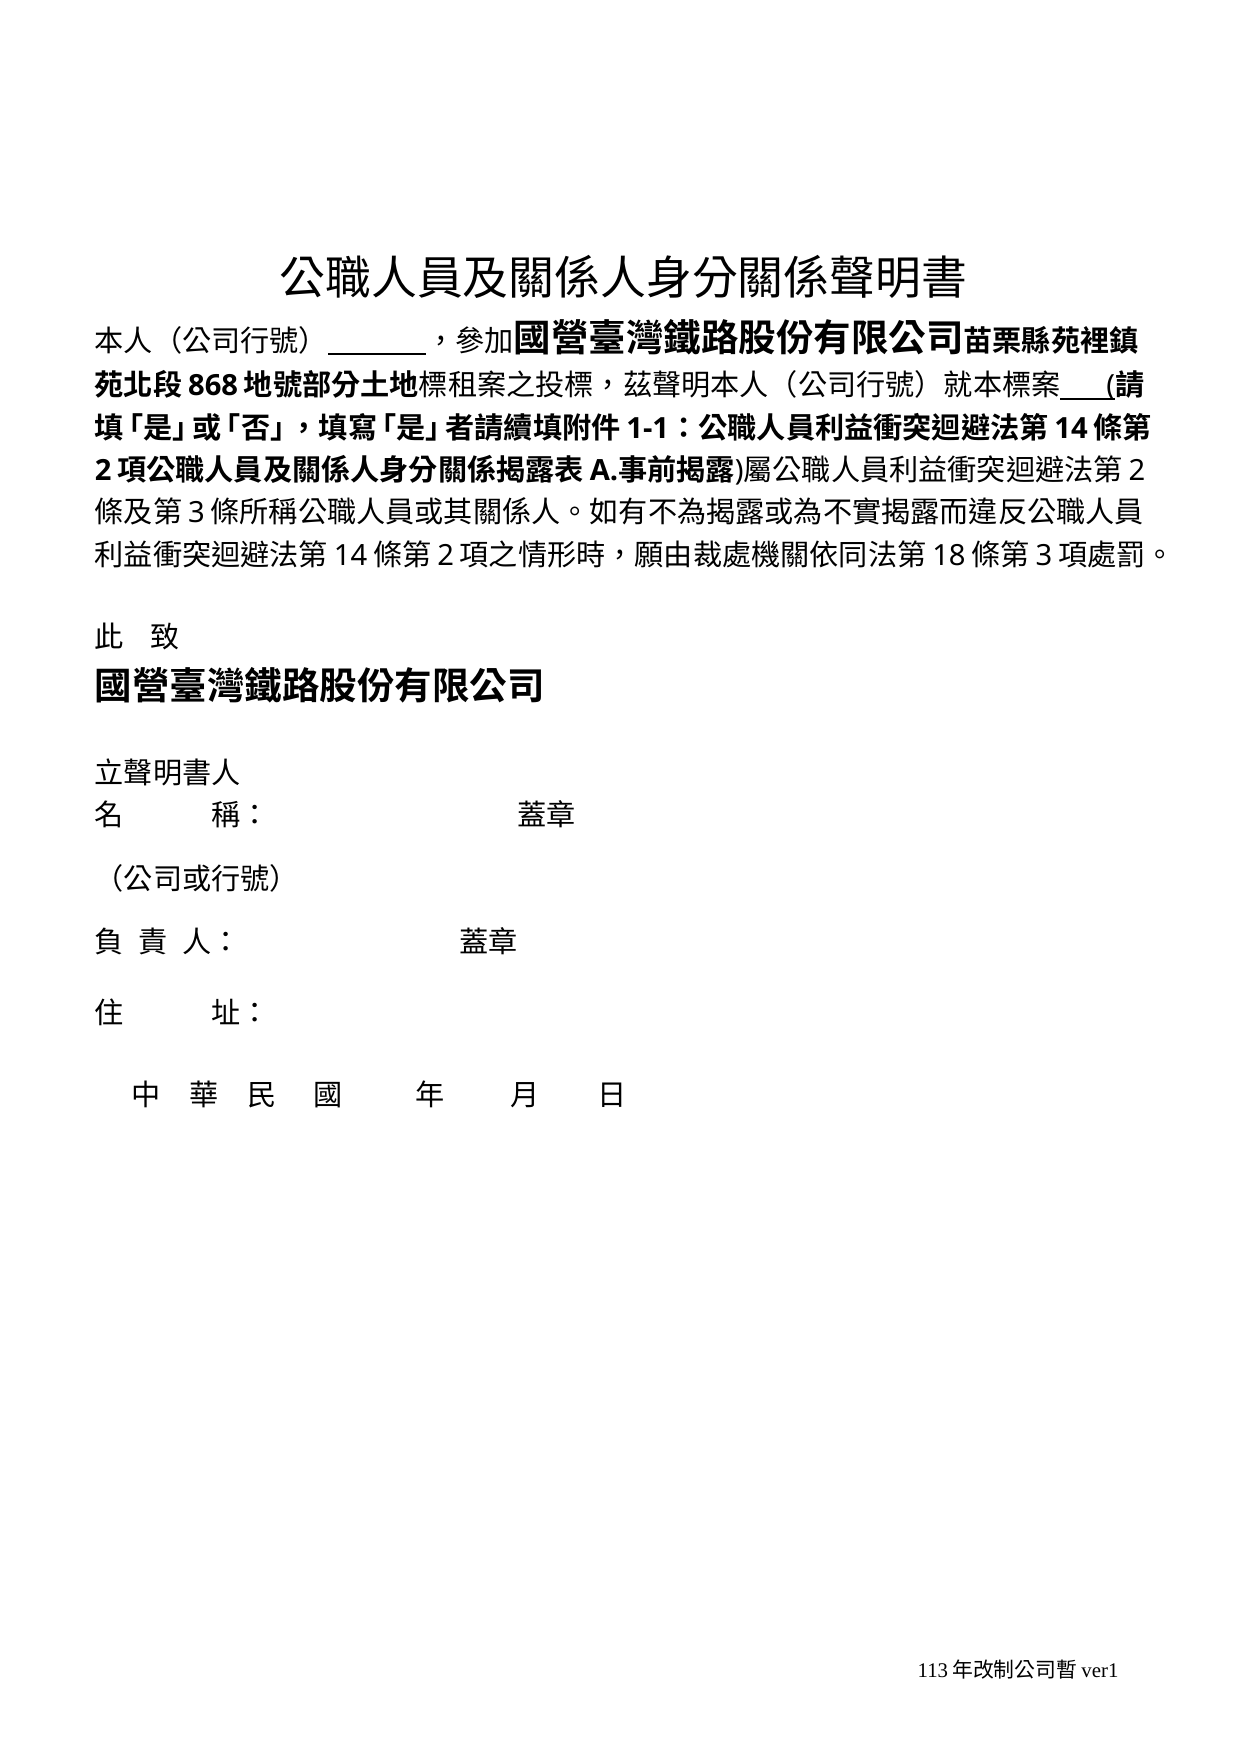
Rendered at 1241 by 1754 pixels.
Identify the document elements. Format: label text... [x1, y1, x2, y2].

text 公職人員及關係人身分關係聲明書 [94, 241, 1152, 307]
text 本人（公司行號） ，參加國營臺灣鐵路股份有限公司苗栗縣苑裡鎮苑北段868地號部分土地標租案之投標，茲聲明本人（公司行號）就本標案 (請填「是」或「否」，填寫「是」者請續填附件1-1：公職人員利益衝突迴避法第14條第2項公職人員及關係人身分關係揭露表A.事前揭露)屬公職人員利益衝突迴避法第2條及第3條所稱公職人員或其關係人。如有不為揭露或為不實揭露而違反公職人員利益衝突迴避法第14條第2項之情形時，願由裁處機關依同法第18條第3項處罰。 [94, 307, 1152, 574]
text （公司或行號） [94, 855, 1152, 898]
text 立聲明書人 [94, 750, 1152, 792]
text 負 責 人： 蓋章 [94, 919, 1152, 961]
text 中 華 民 國 年 月 日 [94, 1072, 1152, 1114]
text 名 稱： 蓋章 [94, 792, 1152, 834]
text 住 址： [94, 982, 1152, 1034]
text 國營臺灣鐵路股份有限公司 [94, 656, 1152, 710]
text 此 致 [94, 613, 1152, 656]
